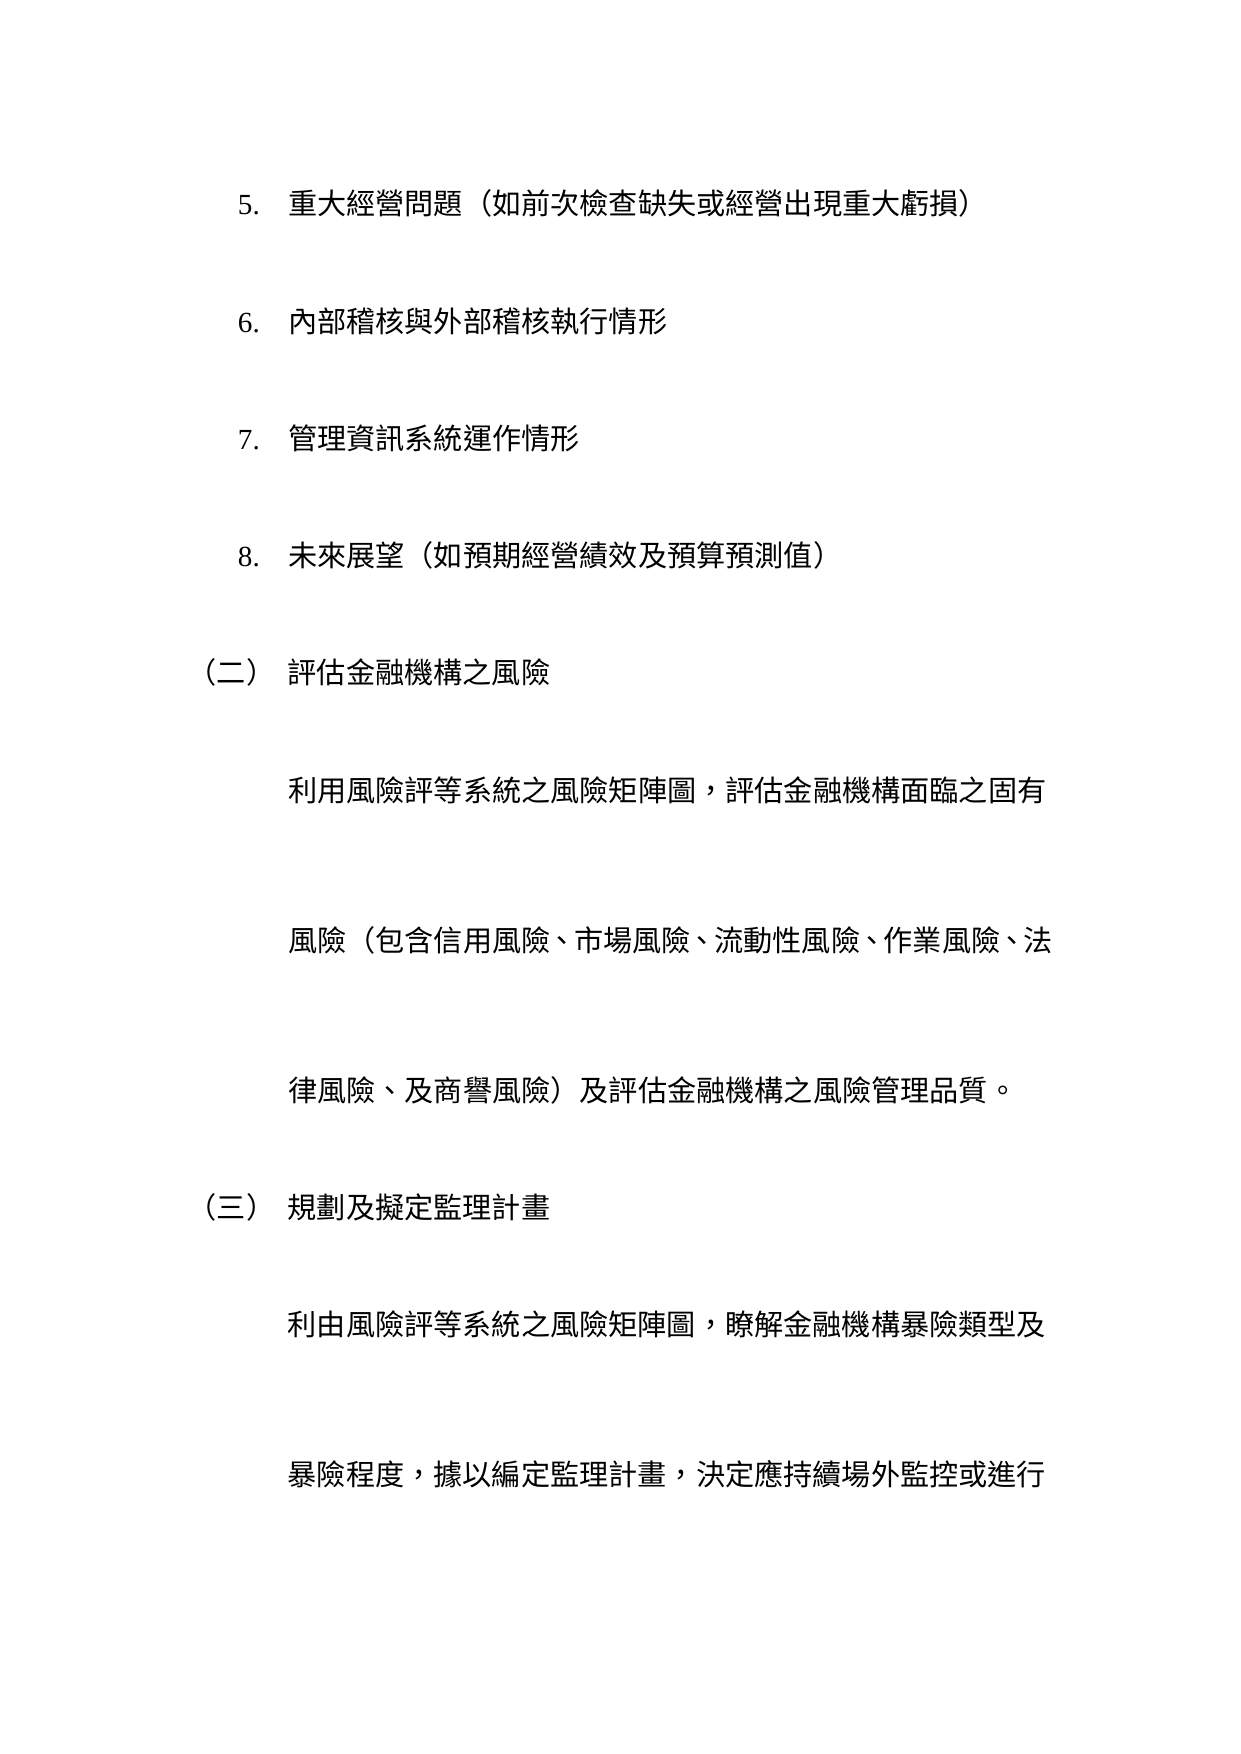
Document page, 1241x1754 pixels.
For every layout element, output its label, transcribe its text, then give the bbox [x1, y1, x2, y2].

subtitle 規劃及擬定監理計畫 [187, 1168, 1053, 1243]
subtitle 內部稽核與外部稽核執行情形 [238, 282, 1053, 357]
subtitle 重大經營問題（如前次檢查缺失或經營出現重大虧損） [238, 164, 1053, 239]
subtitle 管理資訊系統運作情形 [238, 399, 1053, 474]
subtitle 評估金融機構之風險 [187, 634, 1053, 709]
subtitle 未來展望（如預期經營績效及預算預測值） [238, 516, 1053, 591]
text 利用風險評等系統之風險矩陣圖，評估金融機構面臨之固有風險（包含信用風險、市場風險、流動性風險、作業風險、法律風險、及商譽風險）及評估金融機構之風險管理品質。 [288, 751, 1053, 1126]
text 利由風險評等系統之風險矩陣圖，瞭解金融機構暴險類型及暴險程度，據以編定監理計畫，決定應持續場外監控或進行 [287, 1286, 1053, 1511]
